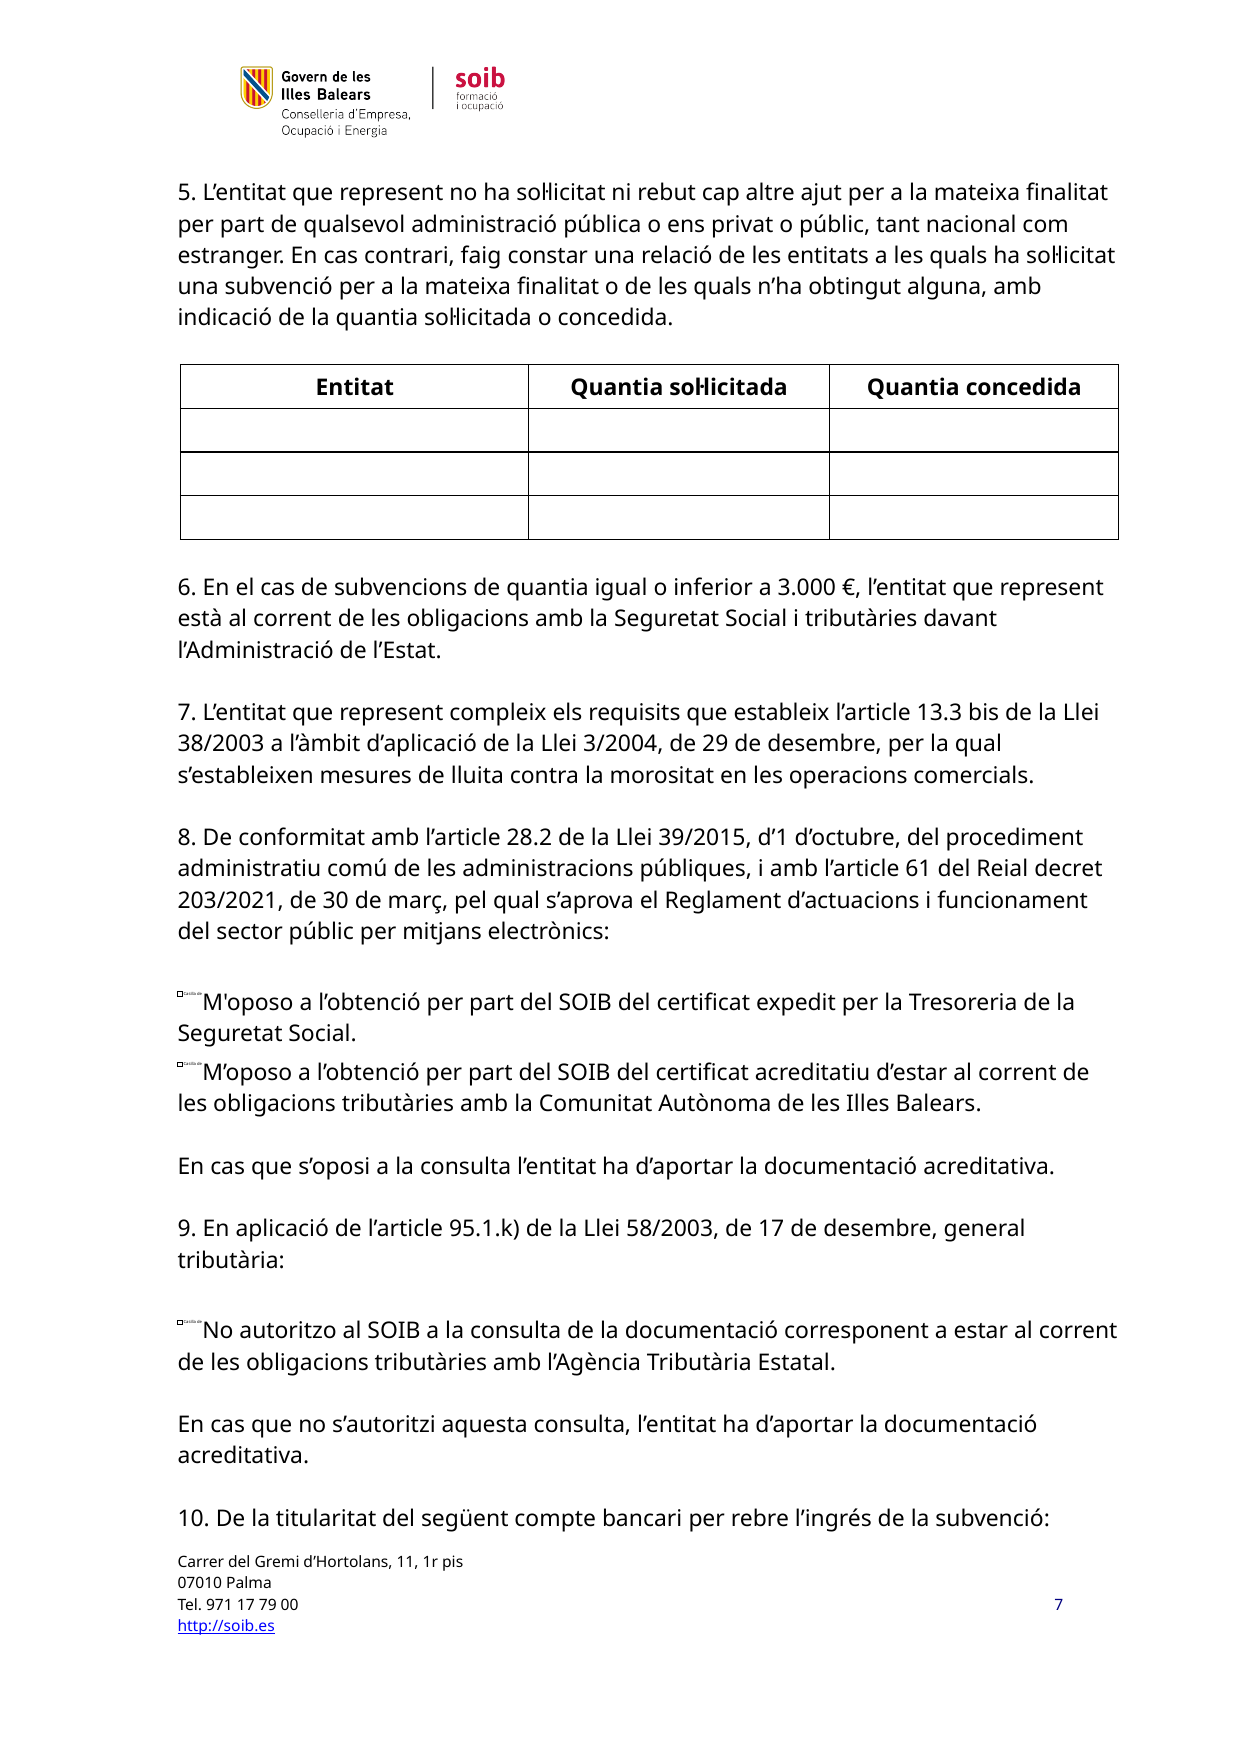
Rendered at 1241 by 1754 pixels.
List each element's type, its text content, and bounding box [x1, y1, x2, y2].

table_header Quantia concedida [830, 365, 1118, 408]
text No autoritzo al SOIB a la consulta de la documentació corresponent a estar al corrent de les obligacions tributàries amb l’Agència Tributària Estatal. [177, 1306, 1122, 1377]
text 7. L’entitat que represent compleix els requisits que estableix l’article 13.3 bis de la Llei 38/2003 a l’àmbit d’aplicació de la Llei 3/2004, de 29 de desembre, per la qual s’estableixen mesures de lluita contra la morositat en les operacions comercials. [177, 696, 1122, 790]
table_cell [830, 496, 1118, 539]
table_cell [529, 496, 829, 539]
table_cell [830, 453, 1118, 495]
table_cell [830, 409, 1118, 451]
table_cell [181, 409, 528, 451]
table_cell [181, 453, 528, 495]
table_cell [529, 453, 829, 495]
text 9. En aplicació de l’article 95.1.k) de la Llei 58/2003, de 17 de desembre, general tributària: [177, 1212, 1122, 1275]
text 6. En el cas de subvencions de quantia igual o inferior a 3.000 €, l’entitat que represent està al corrent de les obligacions amb la Seguretat Social i tributàries davant l’Administració de l’Estat. [177, 571, 1122, 665]
text M’oposo a l’obtenció per part del SOIB del certificat acreditatiu d’estar al corrent de les obligacions tributàries amb la Comunitat Autònoma de les Illes Balears. [177, 1048, 1122, 1119]
text 10. De la titularitat del següent compte bancari per rebre l’ingrés de la subvenció: [177, 1502, 1122, 1533]
text 8. De conformitat amb l’article 28.2 de la Llei 39/2015, d’1 d’octubre, del procediment administratiu comú de les administracions públiques, i amb l’article 61 del Reial decret 203/2021, de 30 de març, pel qual s’aprova el Reglament d’actuacions i funcionament del sector públic per mitjans electrònics: [177, 821, 1122, 946]
table_header Entitat [181, 365, 528, 408]
text M'oposo a l’obtenció per part del SOIB del certificat expedit per la Tresoreria de la Seguretat Social. [177, 977, 1122, 1048]
text En cas que s’oposi a la consulta l’entitat ha d’aportar la documentació acreditativa. [177, 1150, 1122, 1181]
text 5. L’entitat que represent no ha sol·licitat ni rebut cap altre ajut per a la mateixa finalitat per part de qualsevol administració pública o ens privat o públic, tant nacional com estranger. En cas contrari, faig constar una relació de les entitats a les quals ha sol·licitat una subvenció per a la mateixa finalitat o de les quals n’ha obtingut alguna, amb indicació de la quantia sol·licitada o concedida. [177, 176, 1122, 333]
table_cell [529, 409, 829, 451]
text En cas que no s’autoritzi aquesta consulta, l’entitat ha d’aportar la documentació acreditativa. [177, 1408, 1122, 1471]
table_header Quantia sol·licitada [529, 365, 829, 408]
picture [215, 42, 529, 162]
table_cell [181, 496, 528, 539]
